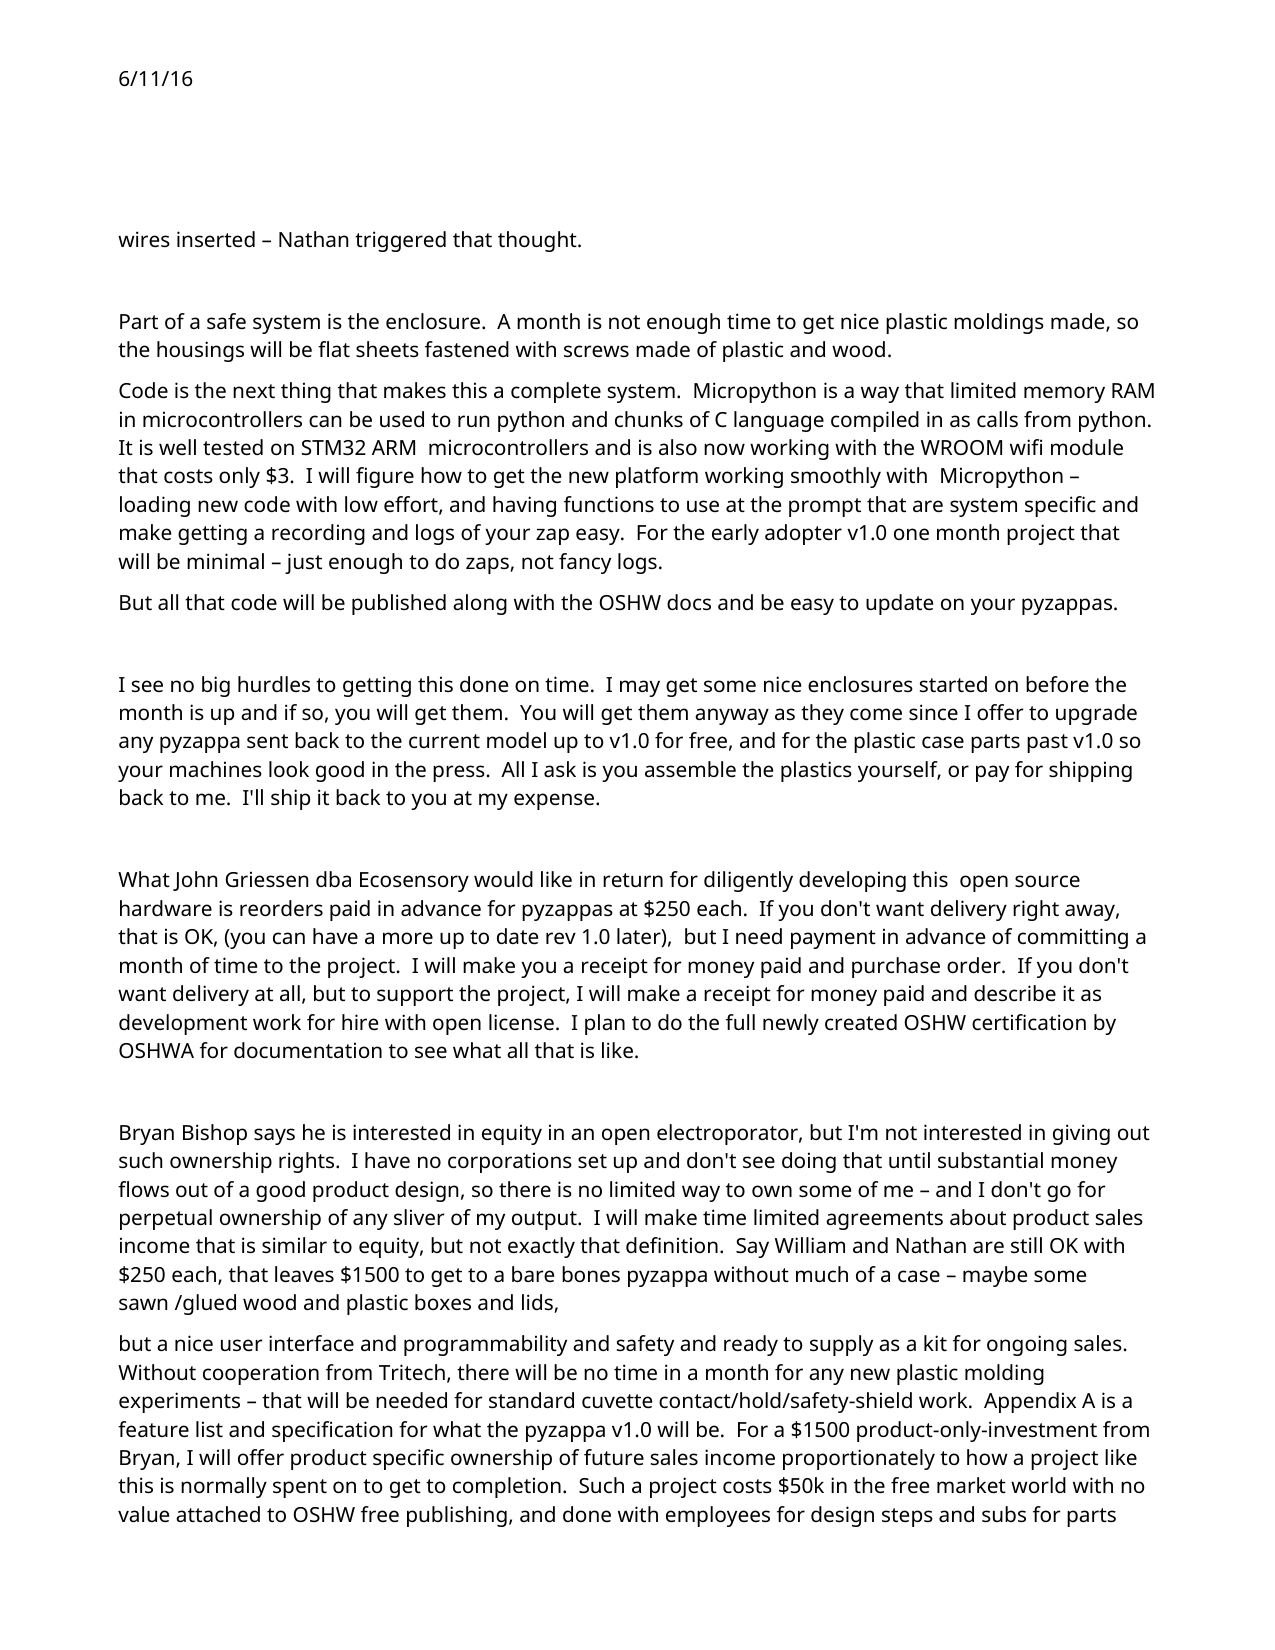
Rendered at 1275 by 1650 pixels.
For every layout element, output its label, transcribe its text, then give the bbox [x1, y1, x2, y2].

text Code is the next thing that makes this a complete system. Micropython is a way that limited memory RAM in microcontrollers can be used to run python and chunks of C language compiled in as calls from python. It is well tested on STM32 ARM microcontrollers and is also now working with the WROOM wifi module that costs only $3. I will figure how to get the new platform working smoothly with Micropython – loading new code with low effort, and having functions to use at the prompt that are system specific and make getting a recording and logs of your zap easy. For the early adopter v1.0 one month project that will be minimal – just enough to do zaps, not fancy logs. [118, 376, 1157, 575]
text But all that code will be published along with the OSHW docs and be easy to update on your pyzappas. [118, 588, 1157, 616]
text I see no big hurdles to getting this done on time. I may get some nice enclosures started on before the month is up and if so, you will get them. You will get them anyway as they come since I offer to upgrade any pyzappa sent back to the current model up to v1.0 for free, and for the plastic case parts past v1.0 so your machines look good in the press. All I ask is you assemble the plastics yourself, or pay for shipping back to me. I'll ship it back to you at my expense. [118, 670, 1157, 812]
text wires inserted – Nathan triggered that thought. [118, 225, 1157, 253]
text but a nice user interface and programmability and safety and ready to supply as a kit for ongoing sales. Without cooperation from Tritech, there will be no time in a month for any new plastic molding experiments – that will be needed for standard cuvette contact/hold/safety-shield work. Appendix A is a feature list and specification for what the pyzappa v1.0 will be. For a $1500 product-only-investment from Bryan, I will offer product specific ownership of future sales income proportionately to how a project like this is normally spent on to get to completion. Such a project costs $50k in the free market world with no value attached to OSHW free publishing, and done with employees for design steps and subs for parts [118, 1329, 1157, 1528]
text What John Griessen dba Ecosensory would like in return for diligently developing this open source hardware is reorders paid in advance for pyzappas at $250 each. If you don't want delivery right away, that is OK, (you can have a more up to date rev 1.0 later), but I need payment in advance of committing a month of time to the project. I will make you a receipt for money paid and purchase order. If you don't want delivery at all, but to support the project, I will make a receipt for money paid and describe it as development work for hire with open license. I plan to do the full newly created OSHW certification by OSHWA for documentation to see what all that is like. [118, 865, 1157, 1064]
text Part of a safe system is the enclosure. A month is not enough time to get nice plastic moldings made, so the housings will be flat sheets fastened with screws made of plastic and wood. [118, 307, 1157, 364]
text Bryan Bishop says he is interested in equity in an open electroporator, but I'm not interested in giving out such ownership rights. I have no corporations set up and don't see doing that until substantial money flows out of a good product design, so there is no limited way to own some of me – and I don't go for perpetual ownership of any sliver of my output. I will make time limited agreements about product sales income that is similar to equity, but not exactly that definition. Say William and Nathan are still OK with $250 each, that leaves $1500 to get to a bare bones pyzappa without much of a case – maybe some sawn /glued wood and plastic boxes and lids, [118, 1118, 1157, 1317]
